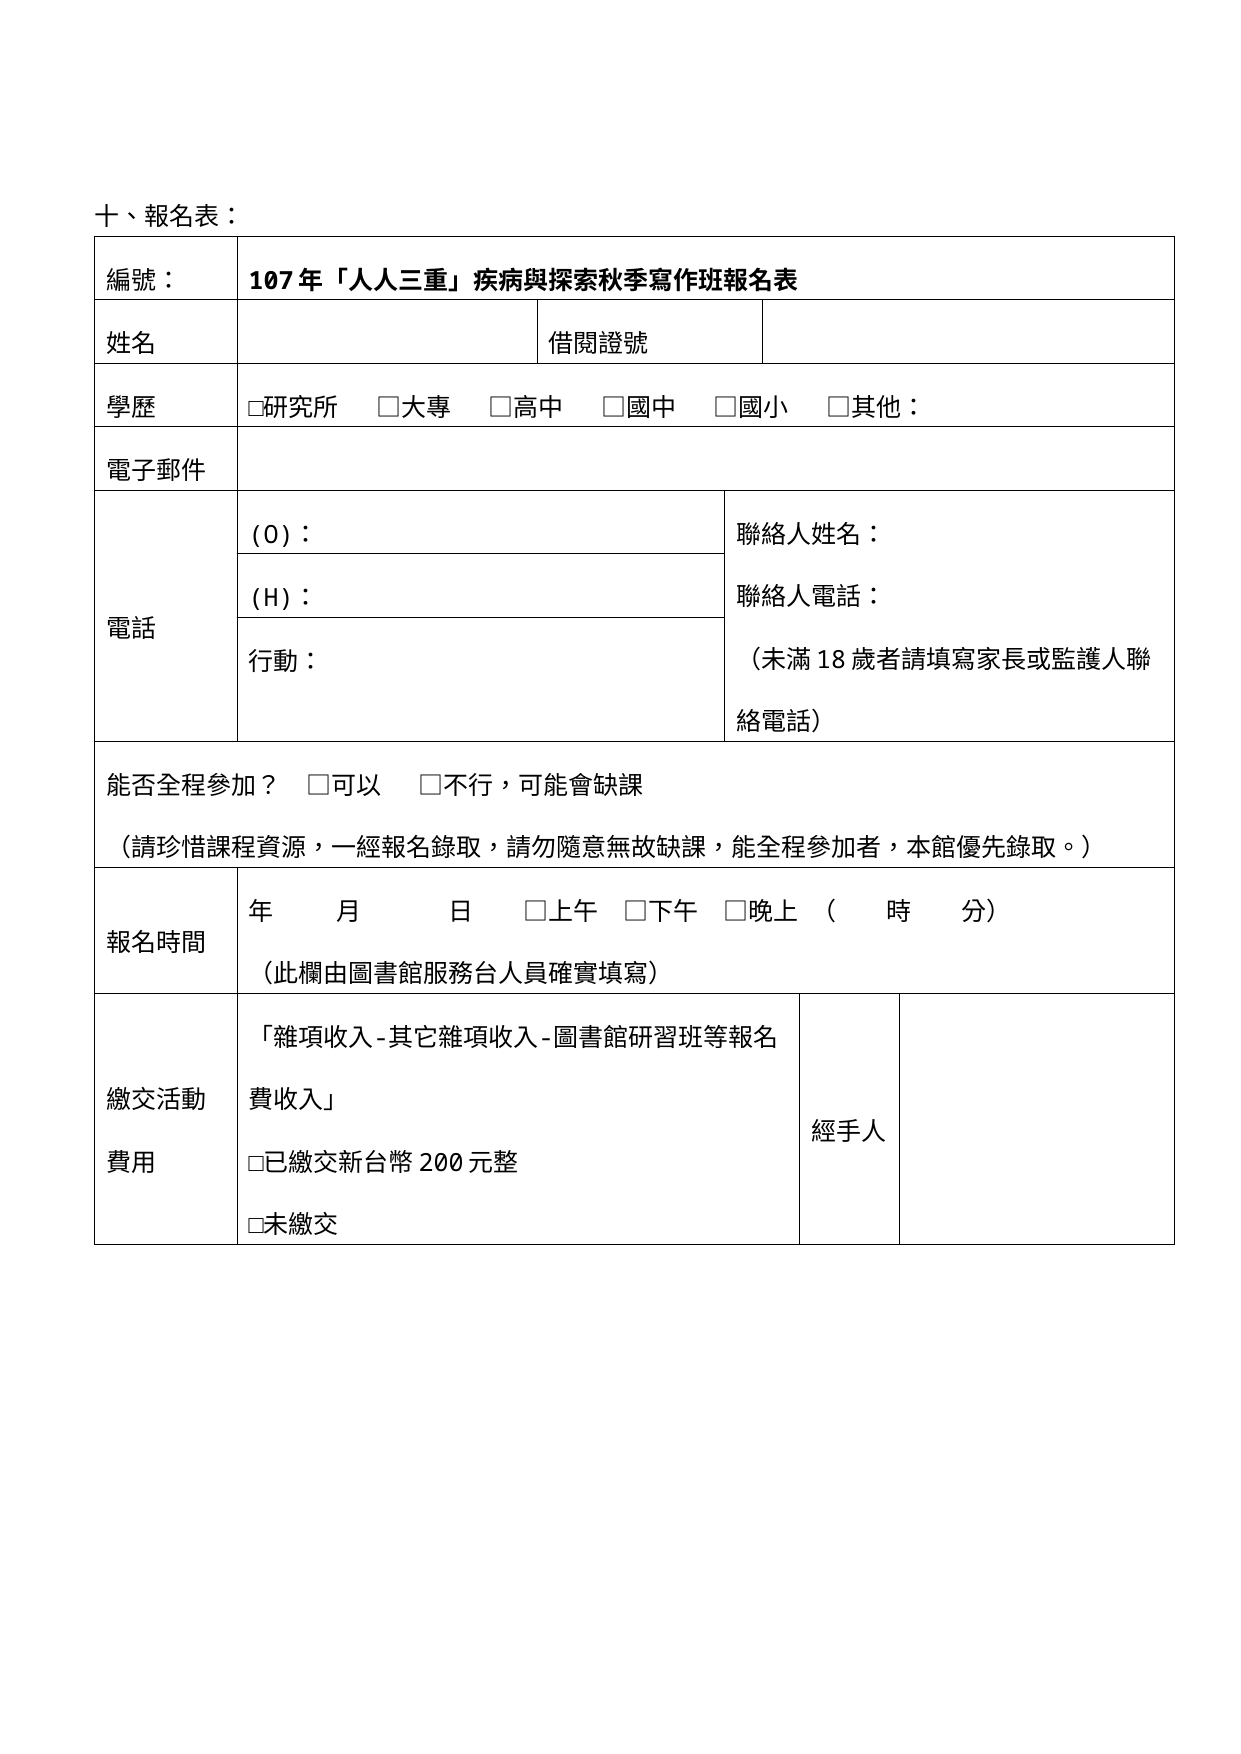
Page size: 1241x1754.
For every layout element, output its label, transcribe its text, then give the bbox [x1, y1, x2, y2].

table_cell 經手人 [800, 994, 899, 1244]
table_cell 電話 [95, 491, 237, 741]
table_cell □研究所 □大專 □高中 □國中 □國小 □其他： [238, 364, 1174, 426]
table_cell 報名時間 [95, 868, 237, 993]
table_cell 能否全程參加？ □可以 □不行，可能會缺課 （請珍惜課程資源，一經報名錄取，請勿隨意無故缺課，能全程參加者，本館優先錄取。） [95, 742, 1174, 867]
table_header 編號： [95, 237, 237, 299]
table_cell (H)： [238, 554, 724, 617]
table_cell 年 月 日 □上午 □下午 □晚上 （ 時 分） （此欄由圖書館服務台人員確實填寫） [238, 868, 1174, 993]
table_cell 繳交活動費用 [95, 994, 237, 1244]
table_cell [238, 427, 1174, 490]
table_cell [900, 994, 1174, 1244]
table_cell 聯絡人姓名： 聯絡人電話： （未滿18歲者請填寫家長或監護人聯絡電話） [725, 491, 1174, 741]
table_cell [238, 300, 537, 363]
table_cell (O)： [238, 491, 724, 553]
table_cell 電子郵件 [95, 427, 237, 490]
table_header 107年「人人三重」疾病與探索秋季寫作班報名表 [238, 237, 1174, 299]
table_cell [763, 300, 1174, 363]
table_cell 行動： [238, 618, 724, 741]
table_cell 姓名 [95, 300, 237, 363]
table_cell 借閱證號 [538, 300, 762, 363]
table_cell 學歷 [95, 364, 237, 426]
table_cell 「雜項收入-其它雜項收入-圖書館研習班等報名費收入」 □已繳交新台幣200元整 □未繳交 [238, 994, 799, 1244]
text 十、報名表： [94, 173, 1146, 236]
